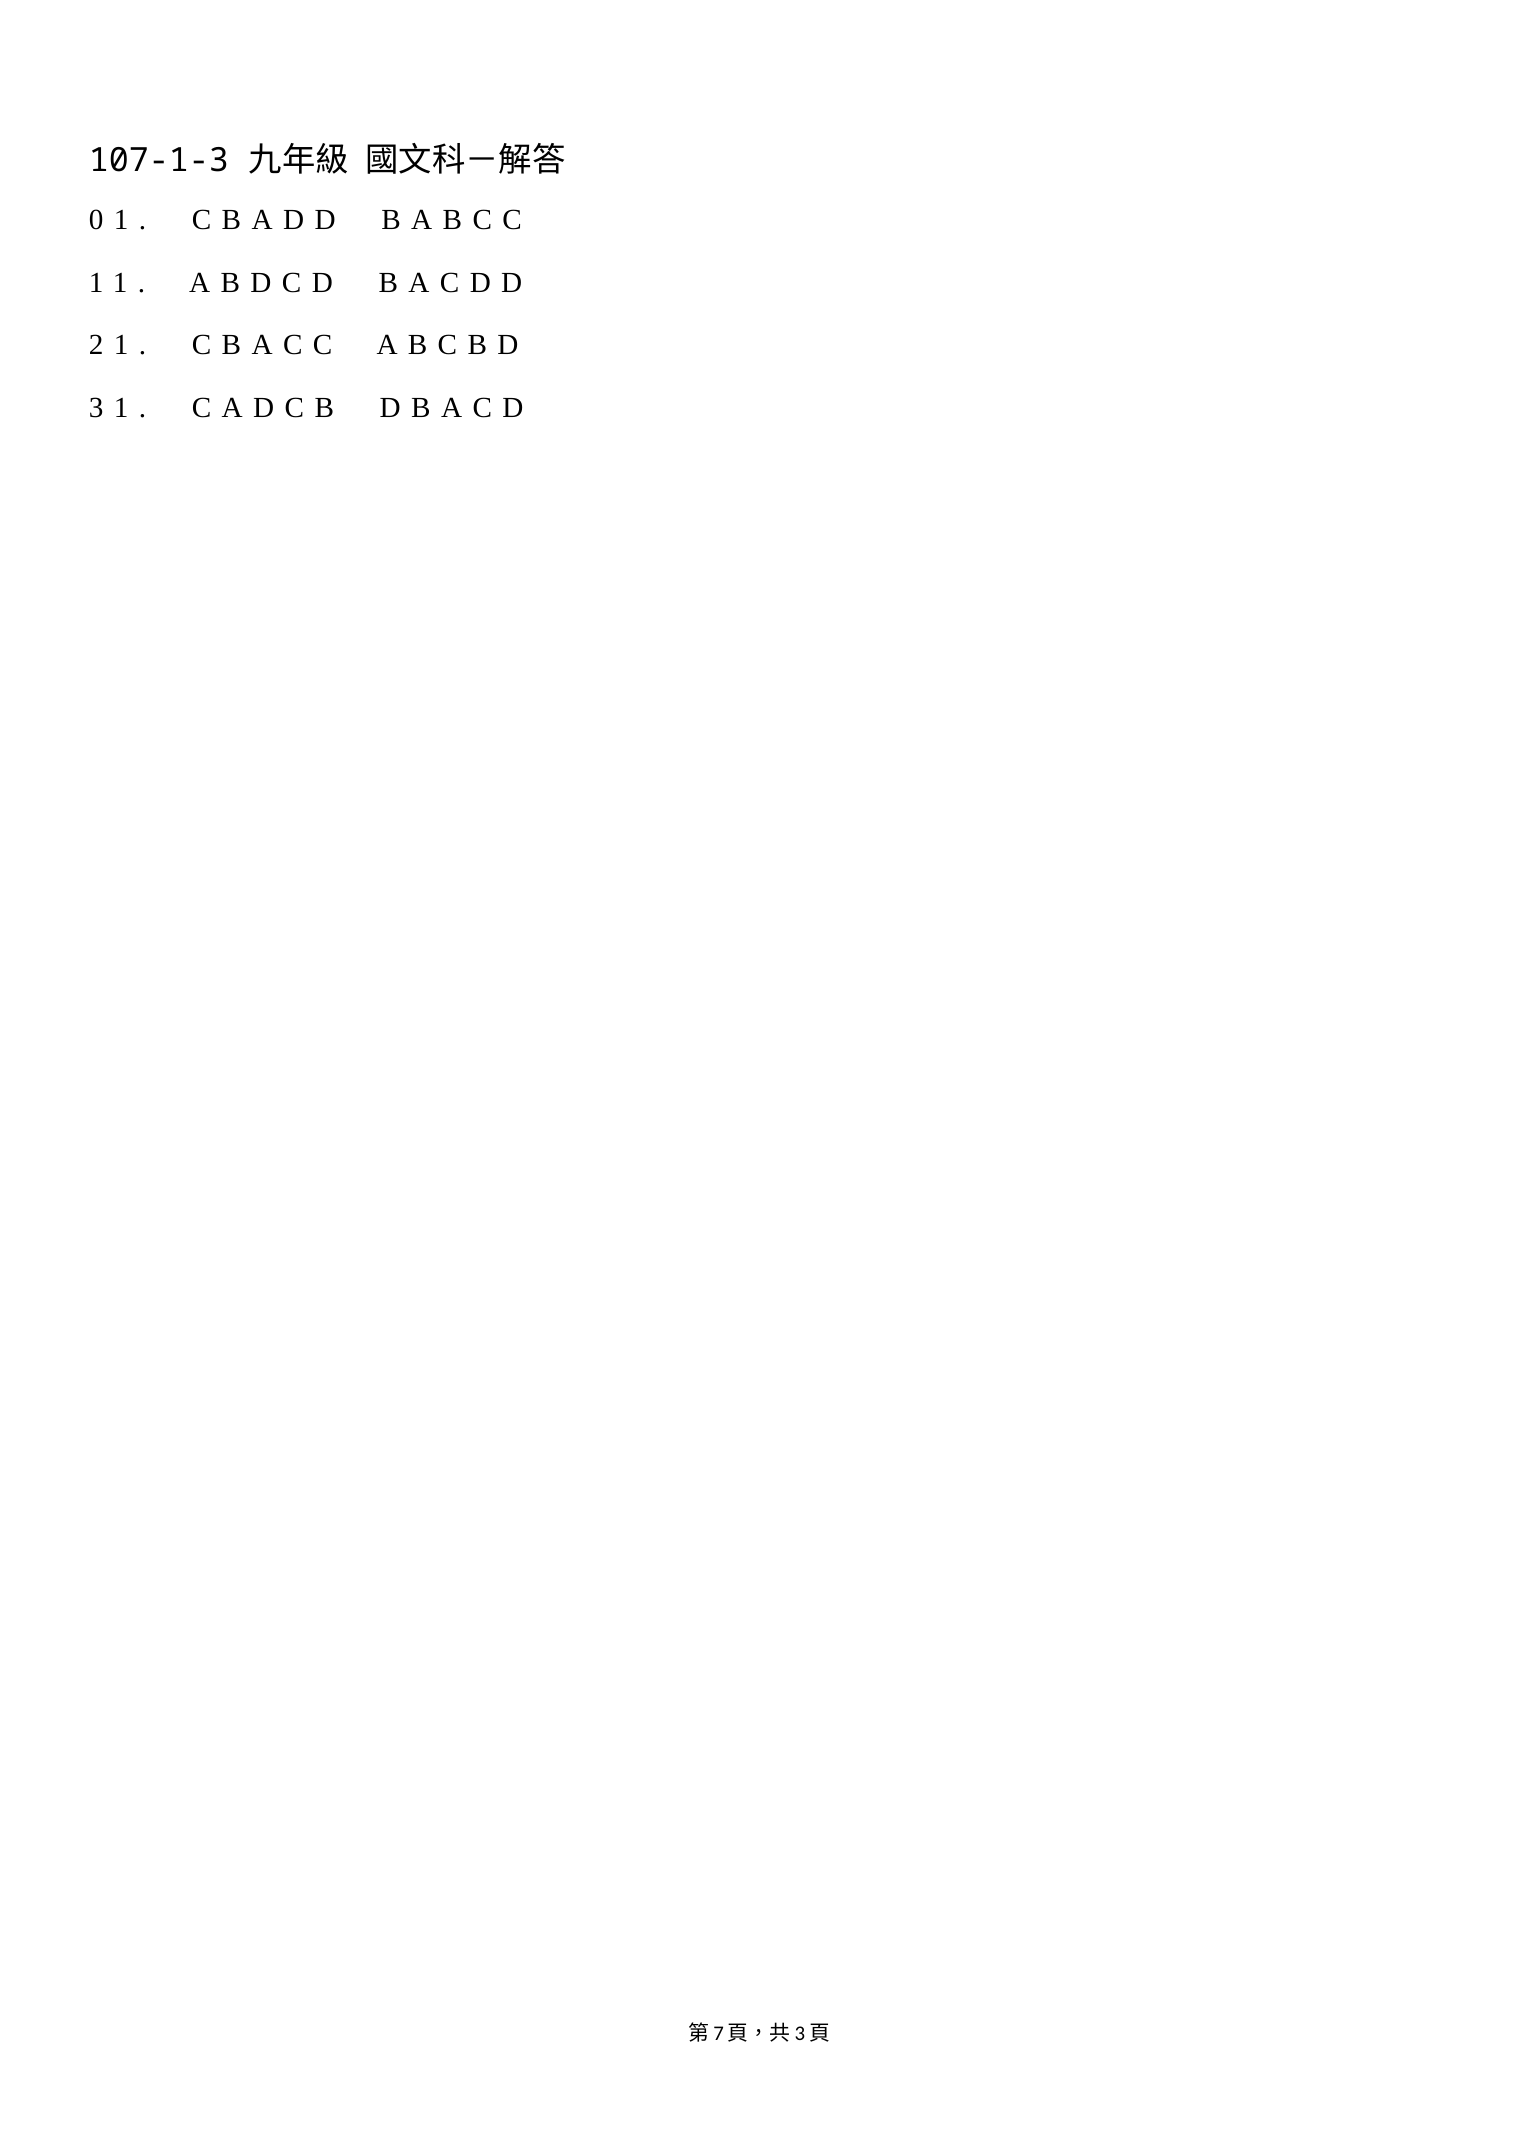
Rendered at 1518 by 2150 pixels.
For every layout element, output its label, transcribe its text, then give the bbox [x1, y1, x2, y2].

text 01. CBADD BABCC [89, 177, 1429, 240]
text 31. CADCB DBACD [89, 365, 1429, 427]
text 11. ABDCD BACDD [89, 240, 1429, 302]
text 107-1-3 九年級 國文科－解答 [89, 115, 1429, 177]
text 21. CBACC ABCBD [89, 302, 1429, 365]
